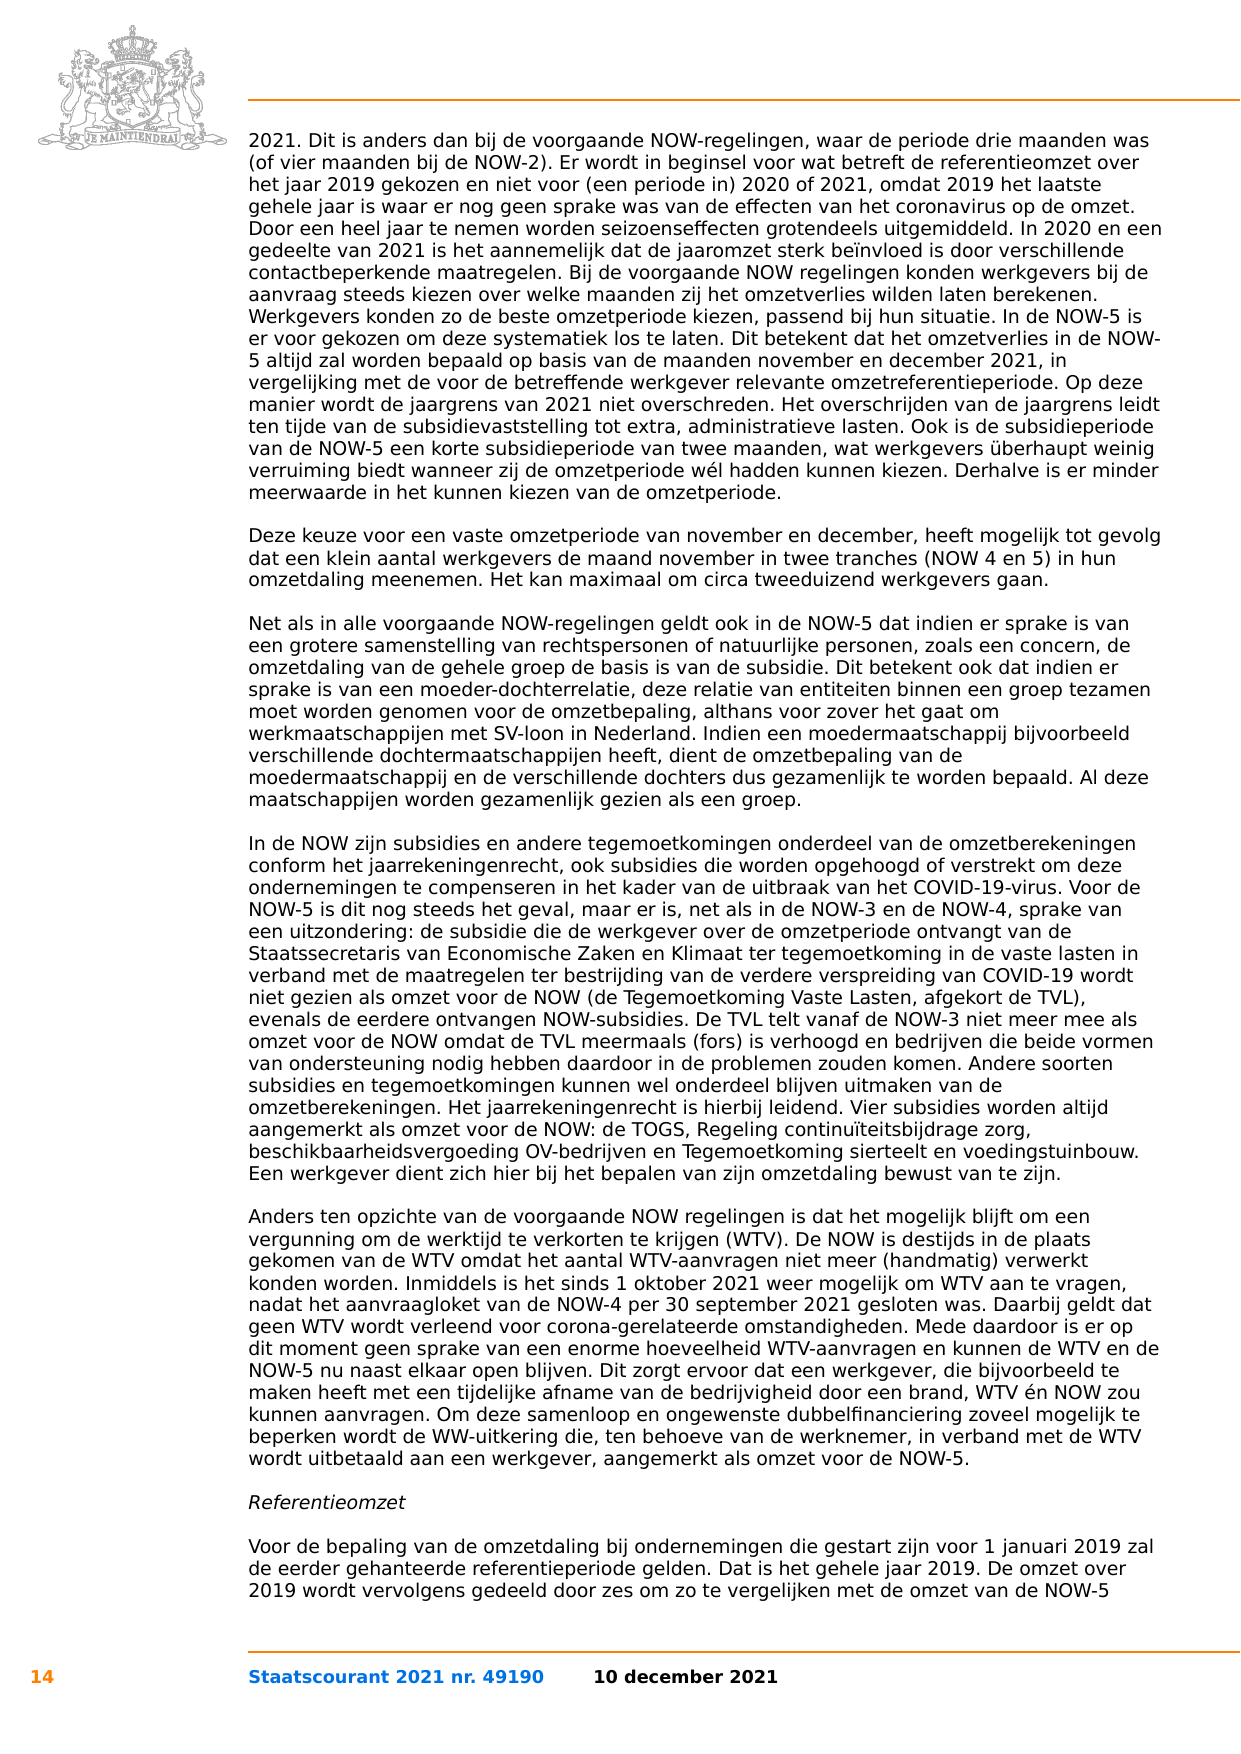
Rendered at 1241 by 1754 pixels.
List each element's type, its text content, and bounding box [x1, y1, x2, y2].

text Anders ten opzichte van de voorgaande NOW regelingen is dat het mogelijk blijft om een vergunning om de werktijd te verkorten te krijgen (WTV). De NOW is destijds in de plaats gekomen van de WTV omdat het aantal WTV-aanvragen niet meer (handmatig) verwerkt konden worden. Inmiddels is het sinds 1 oktober 2021 weer mogelijk om WTV aan te vragen, nadat het aanvraagloket van de NOW-4 per 30 september 2021 gesloten was. Daarbij geldt dat geen WTV wordt verleend voor corona-gerelateerde omstandigheden. Mede daardoor is er op dit moment geen sprake van een enorme hoeveelheid WTV-aanvragen en kunnen de WTV en de NOW-5 nu naast elkaar open blijven. Dit zorgt ervoor dat een werkgever, die bijvoorbeeld te maken heeft met een tijdelijke afname van de bedrijvigheid door een brand, WTV én NOW zou kunnen aanvragen. Om deze samenloop en ongewenste dubbelfinanciering zoveel mogelijk te beperken wordt de WW-uitkering die, ten behoeve van de werknemer, in verband met de WTV wordt uitbetaald aan een werkgever, aangemerkt als omzet voor de NOW-5. [248, 1206, 1163, 1470]
text Deze keuze voor een vaste omzetperiode van november en december, heeft mogelijk tot gevolg dat een klein aantal werkgevers de maand november in twee tranches (NOW 4 en 5) in hun omzetdaling meenemen. Het kan maximaal om circa tweeduizend werkgevers gaan. [248, 525, 1163, 591]
text Net als in alle voorgaande NOW-regelingen geldt ook in de NOW-5 dat indien er sprake is van een grotere samenstelling van rechtspersonen of natuurlijke personen, zoals een concern, de omzetdaling van de gehele groep de basis is van de subsidie. Dit betekent ook dat indien er sprake is van een moeder-dochterrelatie, deze relatie van entiteiten binnen een groep tezamen moet worden genomen voor de omzetbepaling, althans voor zover het gaat om werkmaatschappijen met SV-loon in Nederland. Indien een moedermaatschappij bijvoorbeeld verschillende dochtermaatschappijen heeft, dient de omzetbepaling van de moedermaatschappij en de verschillende dochters dus gezamenlijk te worden bepaald. Al deze maatschappijen worden gezamenlijk gezien als een groep. [248, 613, 1163, 811]
text Voor de bepaling van de omzetdaling bij ondernemingen die gestart zijn voor 1 januari 2019 zal de eerder gehanteerde referentieperiode gelden. Dat is het gehele jaar 2019. De omzet over 2019 wordt vervolgens gedeeld door zes om zo te vergelijken met de omzet van de NOW-5 [248, 1536, 1163, 1602]
text In de NOW zijn subsidies en andere tegemoetkomingen onderdeel van de omzetberekeningen conform het jaarrekeningenrecht, ook subsidies die worden opgehoogd of verstrekt om deze ondernemingen te compenseren in het kader van de uitbraak van het COVID-19-virus. Voor de NOW-5 is dit nog steeds het geval, maar er is, net als in de NOW-3 en de NOW-4, sprake van een uitzondering: de subsidie die de werkgever over de omzetperiode ontvangt van de Staatssecretaris van Economische Zaken en Klimaat ter tegemoetkoming in de vaste lasten in verband met de maatregelen ter bestrijding van de verdere verspreiding van COVID-19 wordt niet gezien als omzet voor de NOW (de Tegemoetkoming Vaste Lasten, afgekort de TVL), evenals de eerdere ontvangen NOW-subsidies. De TVL telt vanaf de NOW-3 niet meer mee als omzet voor de NOW omdat de TVL meermaals (fors) is verhoogd en bedrijven die beide vormen van ondersteuning nodig hebben daardoor in de problemen zouden komen. Andere soorten subsidies en tegemoetkomingen kunnen wel onderdeel blijven uitmaken van de omzetberekeningen. Het jaarrekeningenrecht is hierbij leidend. Vier subsidies worden altijd aangemerkt als omzet voor de NOW: de TOGS, Regeling continuïteitsbijdrage zorg, beschikbaarheidsvergoeding OV-bedrijven en Tegemoetkoming sierteelt en voedingstuinbouw. Een werkgever dient zich hier bij het bepalen van zijn omzetdaling bewust van te zijn. [248, 833, 1163, 1184]
text 2021. Dit is anders dan bij de voorgaande NOW-regelingen, waar de periode drie maanden was (of vier maanden bij de NOW-2). Er wordt in beginsel voor wat betreft de referentieomzet over het jaar 2019 gekozen en niet voor (een periode in) 2020 of 2021, omdat 2019 het laatste gehele jaar is waar er nog geen sprake was van de effecten van het coronavirus op de omzet. Door een heel jaar te nemen worden seizoenseffecten grotendeels uitgemiddeld. In 2020 en een gedeelte van 2021 is het aannemelijk dat de jaaromzet sterk beïnvloed is door verschillende contactbeperkende maatregelen. Bij de voorgaande NOW regelingen konden werkgevers bij de aanvraag steeds kiezen over welke maanden zij het omzetverlies wilden laten berekenen. Werkgevers konden zo de beste omzetperiode kiezen, passend bij hun situatie. In de NOW-5 is er voor gekozen om deze systematiek los te laten. Dit betekent dat het omzetverlies in de NOW-5 altijd zal worden bepaald op basis van de maanden november en december 2021, in vergelijking met de voor de betreffende werkgever relevante omzetreferentieperiode. Op deze manier wordt de jaargrens van 2021 niet overschreden. Het overschrijden van de jaargrens leidt ten tijde van de subsidievaststelling tot extra, administratieve lasten. Ook is de subsidieperiode van de NOW-5 een korte subsidieperiode van twee maanden, wat werkgevers überhaupt weinig verruiming biedt wanneer zij de omzetperiode wél hadden kunnen kiezen. Derhalve is er minder meerwaarde in het kunnen kiezen van de omzetperiode. [248, 130, 1163, 503]
picture [38, 25, 227, 150]
subtitle Referentieomzet [248, 1492, 1163, 1514]
